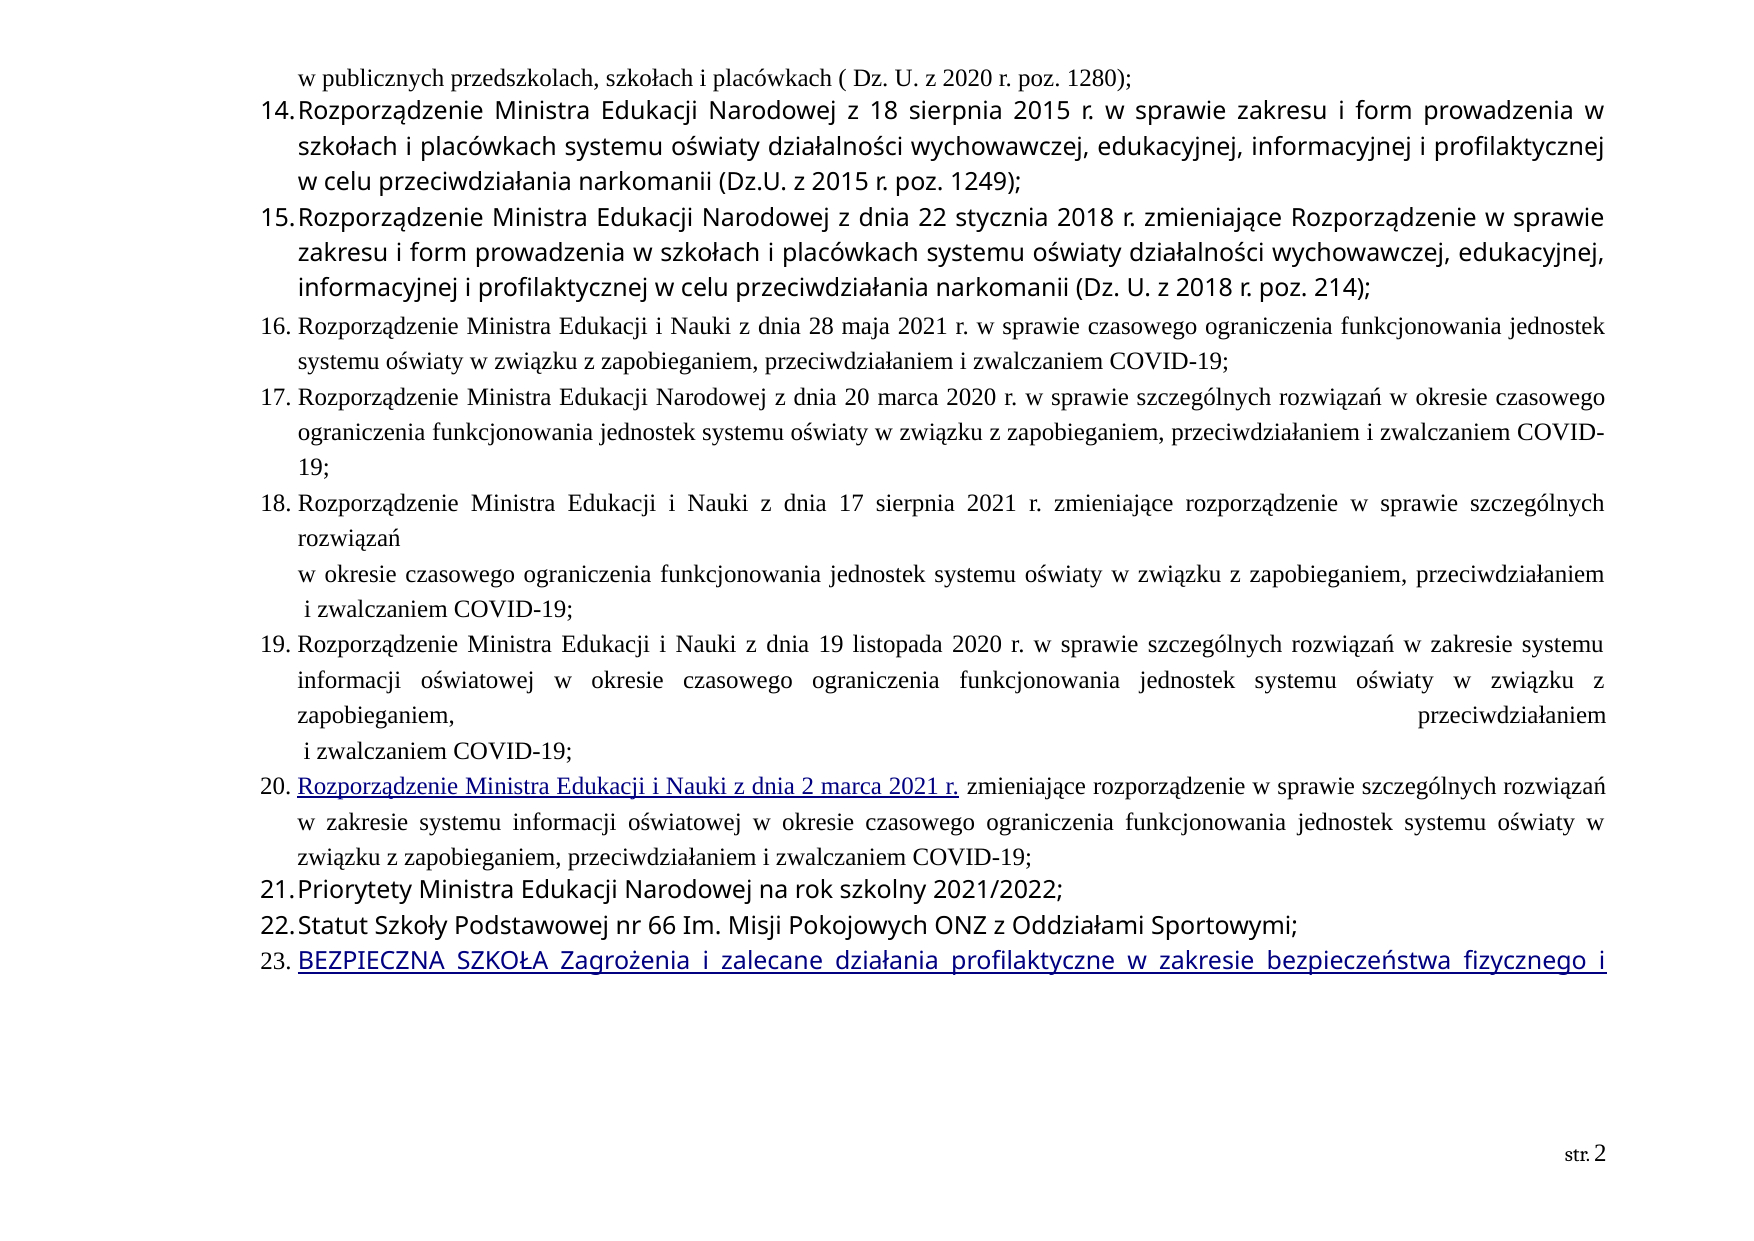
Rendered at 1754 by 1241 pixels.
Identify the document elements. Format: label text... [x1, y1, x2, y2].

list Rozporządzenie Ministra Edukacji i Nauki z dnia 2 marca 2021 r. zmieniające rozporządzenie w sprawie szczególnych rozwiązań w zakresie systemu informacji oświatowej w okresie czasowego ograniczenia funkcjonowania jednostek systemu oświaty w związku z zapobieganiem, przeciwdziałaniem i zwalczaniem COVID-19; [260, 764, 1606, 871]
list Statut Szkoły Podstawowej nr 66 Im. Misji Pokojowych ONZ z Oddziałami Sportowymi; [260, 906, 1606, 942]
list Rozporządzenie Ministra Edukacji Narodowej z dnia 20 marca 2020 r. w sprawie szczególnych rozwiązań w okresie czasowego ograniczenia funkcjonowania jednostek systemu oświaty w związku z zapobieganiem, przeciwdziałaniem i zwalczaniem COVID-19; [260, 375, 1606, 481]
list Rozporządzenie Ministra Edukacji Narodowej z 18 sierpnia 2015 r. w sprawie zakresu i form prowadzenia w szkołach i placówkach systemu oświaty działalności wychowawczej, edukacyjnej, informacyjnej i profilaktycznej w celu przeciwdziałania narkomanii (Dz.U. z 2015 r. poz. 1249); [260, 92, 1606, 198]
list Priorytety Ministra Edukacji Narodowej na rok szkolny 2021/2022; [260, 871, 1606, 906]
list BEZPIECZNA SZKOŁA Zagrożenia i zalecane działania profilaktyczne w zakresie bezpieczeństwa fizycznego i [260, 942, 1606, 977]
list Rozporządzenie Ministra Edukacji i Nauki z dnia 28 maja 2021 r. w sprawie czasowego ograniczenia funkcjonowania jednostek systemu oświaty w związku z zapobieganiem, przeciwdziałaniem i zwalczaniem COVID-19; [260, 304, 1606, 375]
list Rozporządzenie Ministra Edukacji Narodowej z dnia 22 stycznia 2018 r. zmieniające Rozporządzenie w sprawie zakresu i form prowadzenia w szkołach i placówkach systemu oświaty działalności wychowawczej, edukacyjnej, informacyjnej i profilaktycznej w celu przeciwdziałania narkomanii (Dz. U. z 2018 r. poz. 214); [260, 198, 1606, 304]
list Rozporządzenie Ministra Edukacji i Nauki z dnia 19 listopada 2020 r. w sprawie szczególnych rozwiązań w zakresie systemu informacji oświatowej w okresie czasowego ograniczenia funkcjonowania jednostek systemu oświaty w związku z zapobieganiem, przeciwdziałaniem i zwalczaniem COVID-19; [260, 623, 1606, 764]
list w publicznych przedszkolach, szkołach i placówkach ( Dz. U. z 2020 r. poz. 1280); [260, 56, 1606, 92]
list Rozporządzenie Ministra Edukacji i Nauki z dnia 17 sierpnia 2021 r. zmieniające rozporządzenie w sprawie szczególnych rozwiązań w okresie czasowego ograniczenia funkcjonowania jednostek systemu oświaty w związku z zapobieganiem, przeciwdziałaniem i zwalczaniem COVID-19; [260, 481, 1606, 623]
